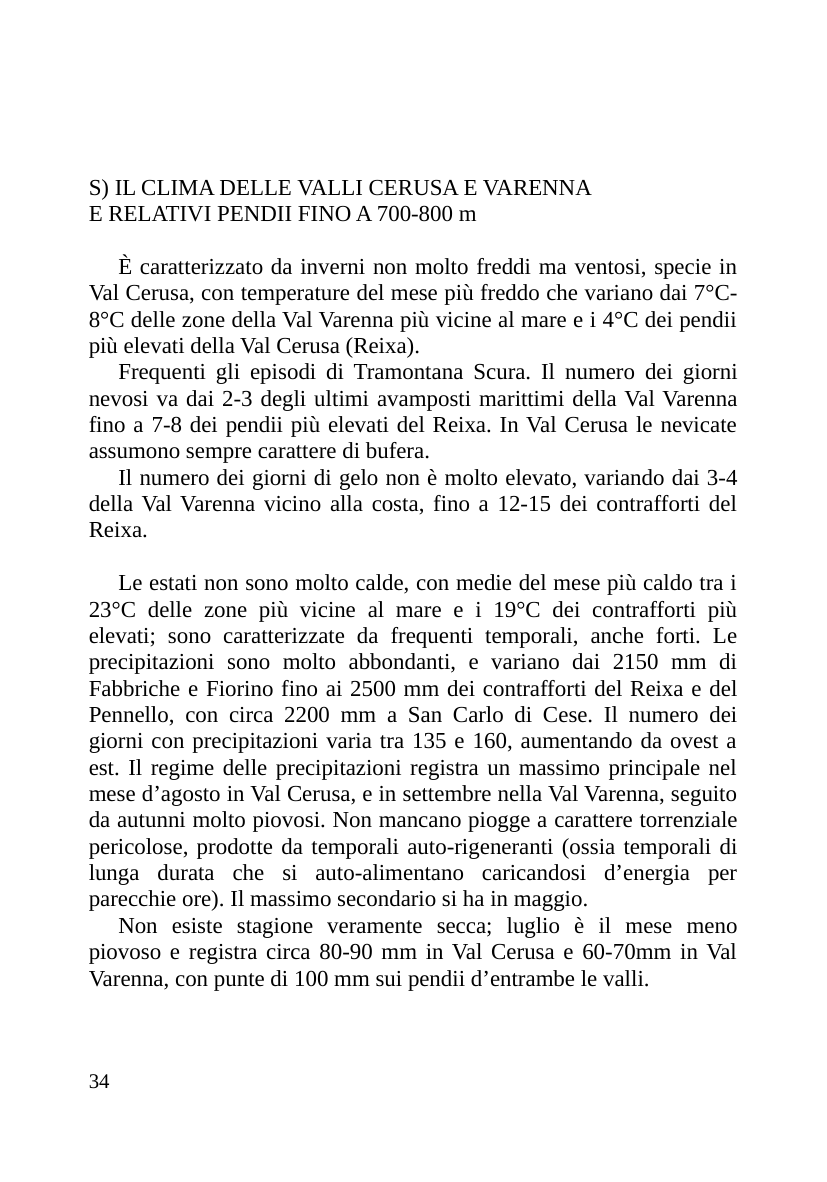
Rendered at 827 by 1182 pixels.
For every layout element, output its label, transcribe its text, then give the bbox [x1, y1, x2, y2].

text S) IL CLIMA DELLE VALLI CERUSA E VARENNA [88, 174, 738, 200]
text E RELATIVI PENDII FINO A 700-800 m [88, 200, 738, 227]
text Frequenti gli episodi di Tramontana Scura. Il numero dei giorni nevosi va dai 2-3 degli ultimi avamposti marittimi della Val Varenna fino a 7-8 dei pendii più elevati del Reixa. In Val Cerusa le nevicate assumono sempre carattere di bufera. [88, 358, 738, 464]
text è caratterizzato da inverni non molto freddi ma ventosi, specie in Val Cerusa, con temperature del mese più freddo che variano dai 7°C-8°C delle zone della Val Varenna più vicine al mare e i 4°C dei pendii più elevati della Val Cerusa (Reixa). [88, 253, 738, 358]
text Non esiste stagione veramente secca; luglio è il mese meno piovoso e registra circa 80-90 mm in Val Cerusa e 60-70mm in Val Varenna, con punte di 100 mm sui pendii d’entrambe le valli. [88, 912, 738, 991]
text Il numero dei giorni di gelo non è molto elevato, variando dai 3-4 della Val Varenna vicino alla costa, fino a 12-15 dei contrafforti del Reixa. [88, 464, 738, 543]
text Le estati non sono molto calde, con medie del mese più caldo tra i 23°C delle zone più vicine al mare e i 19°C dei contrafforti più elevati; sono caratterizzate da frequenti temporali, anche forti. Le precipitazioni sono molto abbondanti, e variano dai 2150 mm di Fabbriche e Fiorino fino ai 2500 mm dei contrafforti del Reixa e del Pennello, con circa 2200 mm a San Carlo di Cese. Il numero dei giorni con precipitazioni varia tra 135 e 160, aumentando da ovest a est. Il regime delle precipitazioni registra un massimo principale nel mese d’agosto in Val Cerusa, e in settembre nella Val Varenna, seguito da autunni molto piovosi. Non mancano piogge a carattere torrenziale pericolose, prodotte da temporali auto-rigeneranti (ossia temporali di lunga durata che si auto-alimentano caricandosi d’energia per parecchie ore). Il massimo secondario si ha in maggio. [88, 569, 738, 912]
